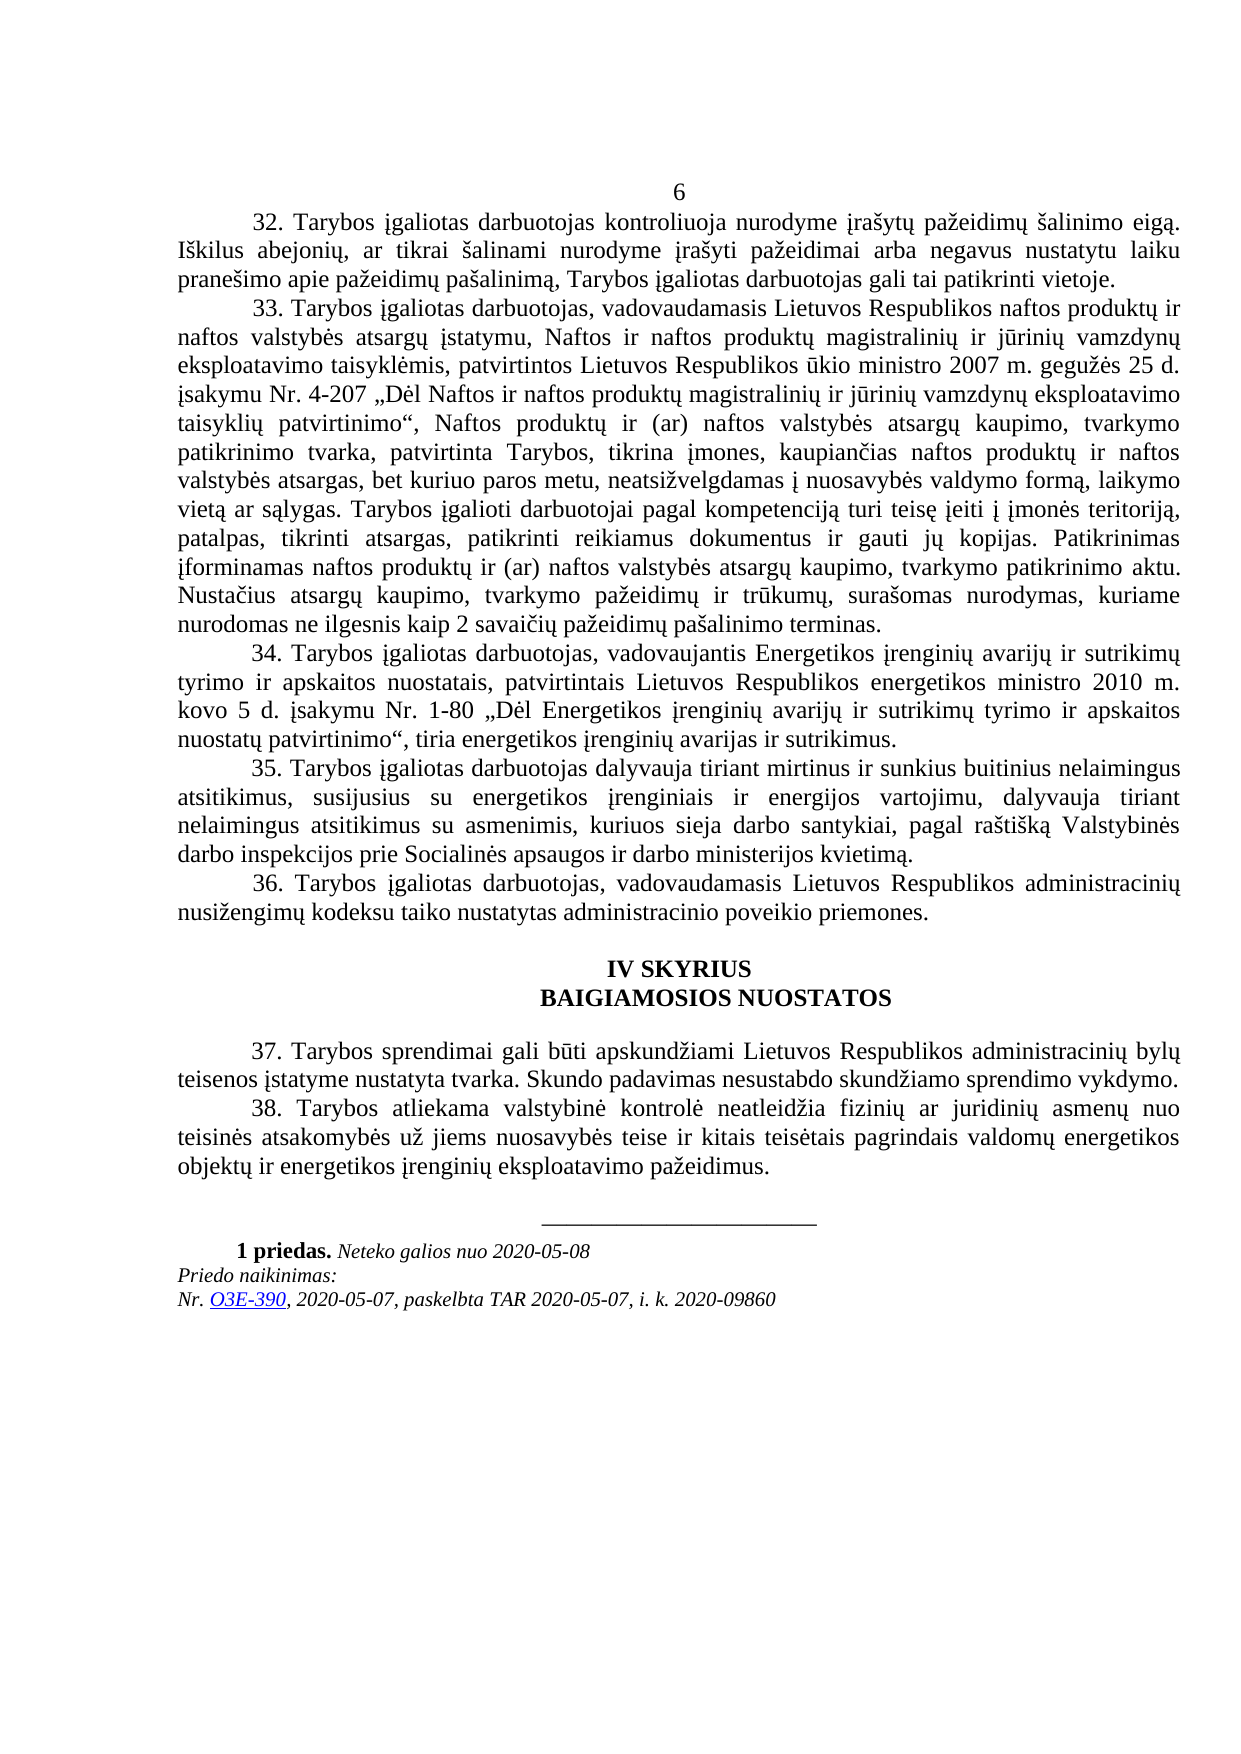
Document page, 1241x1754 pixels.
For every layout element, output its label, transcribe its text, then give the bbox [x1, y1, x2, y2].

text Nr. O3E-390, 2020-05-07, paskelbta TAR 2020-05-07, i. k. 2020-09860 [177, 1287, 1181, 1311]
text 34. Tarybos įgaliotas darbuotojas, vadovaujantis Energetikos įrenginių avarijų ir sutrikimų tyrimo ir apskaitos nuostatais, patvirtintais Lietuvos Respublikos energetikos ministro 2010 m. kovo 5 d. įsakymu Nr. 1-80 „Dėl Energetikos įrenginių avarijų ir sutrikimų tyrimo ir apskaitos nuostatų patvirtinimo“, tiria energetikos įrenginių avarijas ir sutrikimus. [177, 638, 1181, 753]
text Priedo naikinimas: [177, 1263, 1181, 1287]
text ——————————— [177, 1208, 1181, 1237]
text 33. Tarybos įgaliotas darbuotojas, vadovaudamasis Lietuvos Respublikos naftos produktų ir naftos valstybės atsargų įstatymu, Naftos ir naftos produktų magistralinių ir jūrinių vamzdynų eksploatavimo taisyklėmis, patvirtintos Lietuvos Respublikos ūkio ministro 2007 m. gegužės 25 d. įsakymu Nr. 4-207 „Dėl Naftos ir naftos produktų magistralinių ir jūrinių vamzdynų eksploatavimo taisyklių patvirtinimo“, Naftos produktų ir (ar) naftos valstybės atsargų kaupimo, tvarkymo patikrinimo tvarka, patvirtinta Tarybos, tikrina įmones, kaupiančias naftos produktų ir naftos valstybės atsargas, bet kuriuo paros metu, neatsižvelgdamas į nuosavybės valdymo formą, laikymo vietą ar sąlygas. Tarybos įgalioti darbuotojai pagal kompetenciją turi teisę įeiti į įmonės teritoriją, patalpas, tikrinti atsargas, patikrinti reikiamus dokumentus ir gauti jų kopijas. Patikrinimas įforminamas naftos produktų ir (ar) naftos valstybės atsargų kaupimo, tvarkymo patikrinimo aktu. Nustačius atsargų kaupimo, tvarkymo pažeidimų ir trūkumų, surašomas nurodymas, kuriame nurodomas ne ilgesnis kaip 2 savaičių pažeidimų pašalinimo terminas. [177, 293, 1181, 638]
text 37. Tarybos sprendimai gali būti apskundžiami Lietuvos Respublikos administracinių bylų teisenos įstatyme nustatyta tvarka. Skundo padavimas nesustabdo skundžiamo sprendimo vykdymo. [177, 1036, 1181, 1093]
text 1 priedas. Neteko galios nuo 2020-05-08 [177, 1237, 1181, 1263]
text 38. Tarybos atliekama valstybinė kontrolė neatleidžia fizinių ar juridinių asmenų nuo teisinės atsakomybės už jiems nuosavybės teise ir kitais teisėtais pagrindais valdomų energetikos objektų ir energetikos įrenginių eksploatavimo pažeidimus. [177, 1093, 1181, 1179]
text 36. Tarybos įgaliotas darbuotojas, vadovaudamasis Lietuvos Respublikos administracinių nusižengimų kodeksu taiko nustatytas administracinio poveikio priemones. [177, 868, 1181, 925]
text IV SKYRIUS [177, 954, 1181, 983]
text 35. Tarybos įgaliotas darbuotojas dalyvauja tiriant mirtinus ir sunkius buitinius nelaimingus atsitikimus, susijusius su energetikos įrenginiais ir energijos vartojimu, dalyvauja tiriant nelaimingus atsitikimus su asmenimis, kuriuos sieja darbo santykiai, pagal raštišką Valstybinės darbo inspekcijos prie Socialinės apsaugos ir darbo ministerijos kvietimą. [177, 753, 1181, 868]
text BAIGIAMOSIOS NUOSTATOS [177, 983, 1181, 1012]
text 32. Tarybos įgaliotas darbuotojas kontroliuoja nurodyme įrašytų pažeidimų šalinimo eigą. Iškilus abejonių, ar tikrai šalinami nurodyme įrašyti pažeidimai arba negavus nustatytu laiku pranešimo apie pažeidimų pašalinimą, Tarybos įgaliotas darbuotojas gali tai patikrinti vietoje. [177, 207, 1181, 293]
